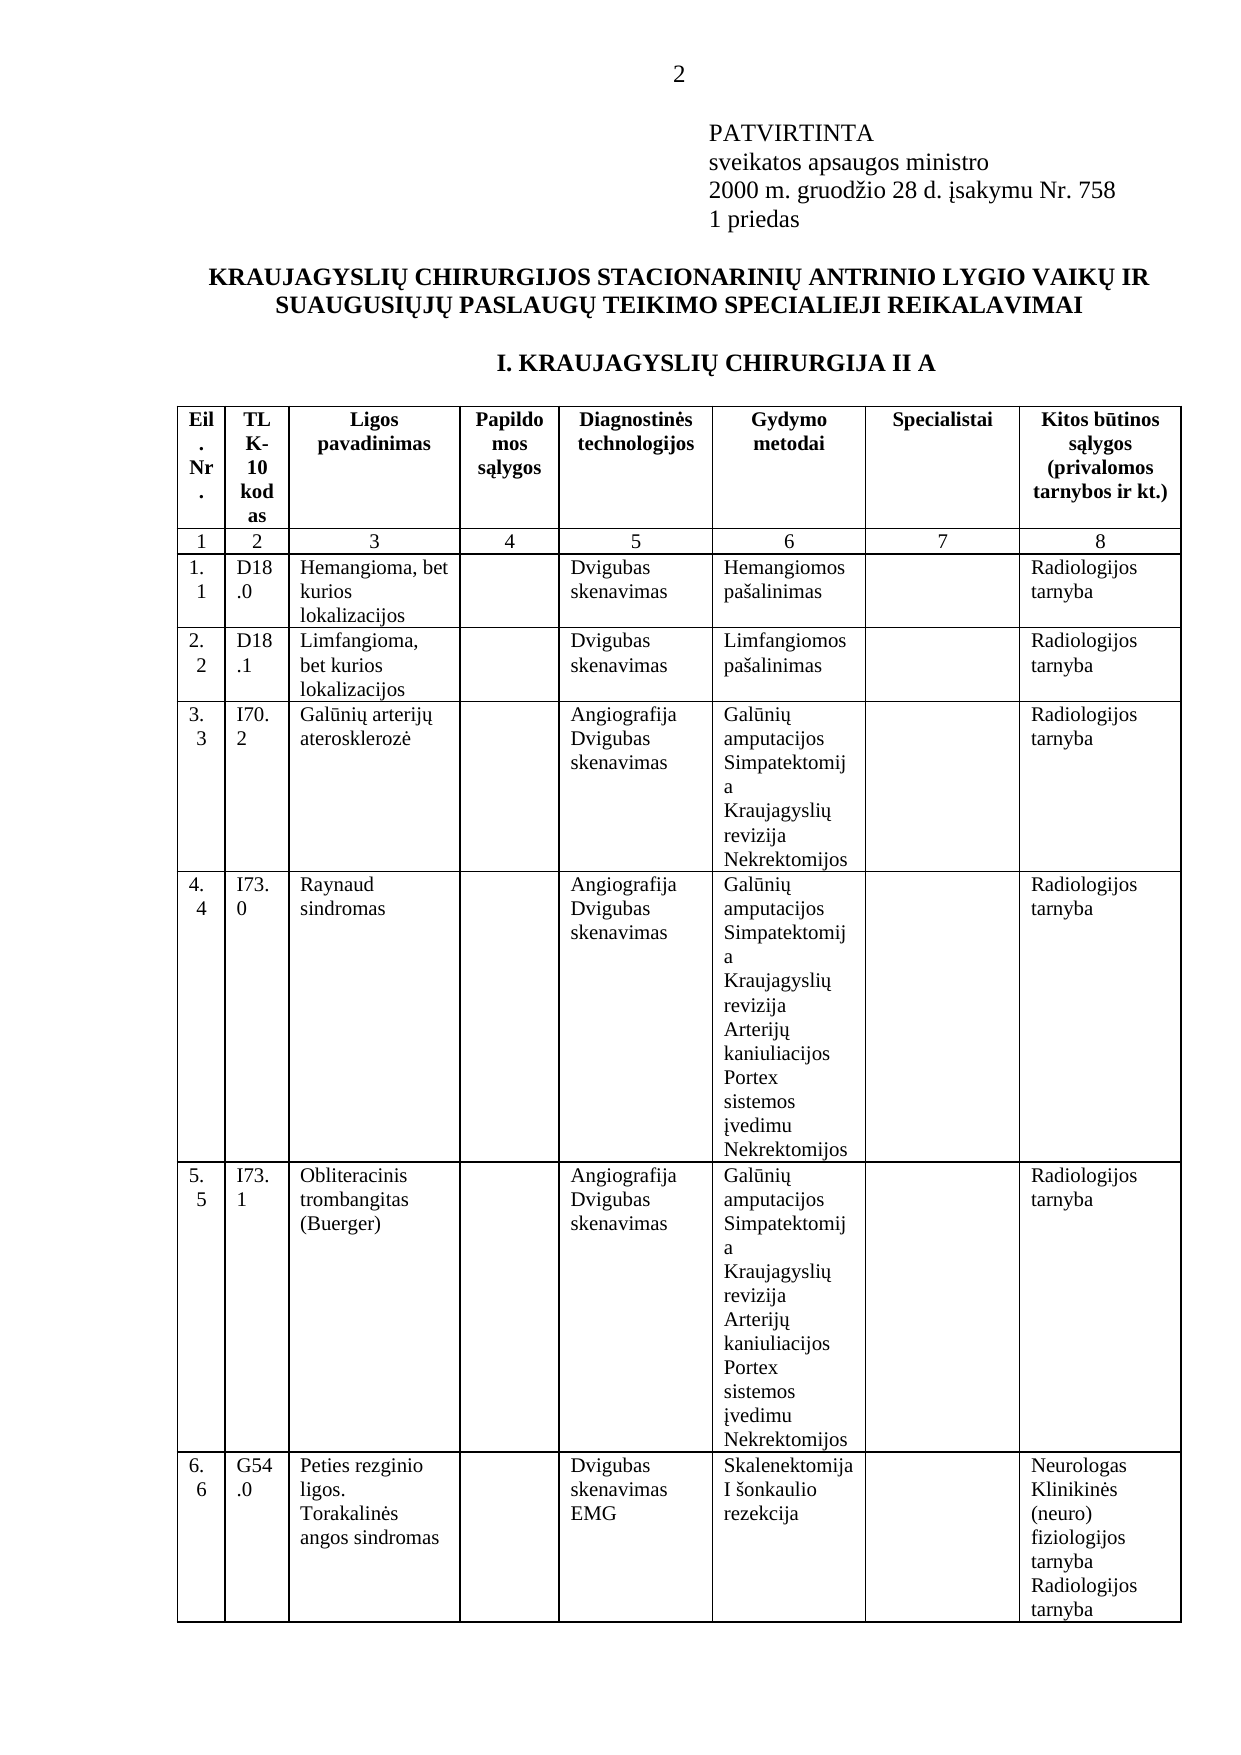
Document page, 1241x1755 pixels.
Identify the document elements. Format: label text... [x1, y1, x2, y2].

table_cell 5 [560, 529, 712, 553]
table_cell 6. 6 [178, 1453, 224, 1621]
text PATVIRTINTA [709, 118, 1181, 147]
table_cell Dvigubas skenavimas [560, 555, 712, 627]
table_cell 5. 5 [178, 1163, 224, 1451]
table_cell 4. 4 [178, 872, 224, 1161]
table_cell Galūnių arterijų aterosklerozė [290, 702, 459, 871]
table_cell Angiografija Dvigubas skenavimas [560, 872, 712, 1161]
table_cell [461, 555, 558, 627]
table_cell [461, 628, 558, 701]
table_cell Obliteracinis trombangitas (Buerger) [290, 1163, 459, 1451]
table_cell [461, 1453, 558, 1621]
table_cell Peties rezginio ligos. Torakalinės angos sindromas [290, 1453, 459, 1621]
table_cell Neurologas Klinikinės (neuro) fiziologijos tarnyba Radiologijos tarnyba [1020, 1453, 1180, 1621]
table_cell Galūnių amputacijos Simpatektomija Kraujagyslių revizija Arterijų kaniuliacijos Portex sistemos įvedimu Nekrektomijos [713, 1163, 865, 1451]
table_cell Dvigubas skenavimas [560, 628, 712, 701]
table_cell 1 [178, 529, 224, 553]
table_cell Hemangioma, bet kurios lokalizacijos [290, 555, 459, 627]
table_cell G54.0 [226, 1453, 288, 1621]
table_cell Limfangiomos pašalinimas [713, 628, 865, 701]
table_cell Radiologijos tarnyba [1020, 872, 1180, 1161]
table_cell Radiologijos tarnyba [1020, 1163, 1180, 1451]
table_header Kitos būtinos sąlygos (privalomos tarnybos ir kt.) [1020, 407, 1180, 527]
table_cell 7 [866, 529, 1019, 553]
table_cell D18.1 [226, 628, 288, 701]
table_cell I73.1 [226, 1163, 288, 1451]
table_cell [866, 628, 1019, 701]
table_cell [866, 1453, 1019, 1621]
table_cell Angiografija Dvigubas skenavimas [560, 1163, 712, 1451]
table_header Papildomos sąlygos [461, 407, 558, 527]
table_cell Hemangiomos pašalinimas [713, 555, 865, 627]
text kraujagyslių chirurgijos stacionarinių antrinio lygio vaikų ir suaugusiųjų paslaugų teikimo specialieji reikalavimai [177, 262, 1181, 319]
table_cell Radiologijos tarnyba [1020, 555, 1180, 627]
table_cell D18.0 [226, 555, 288, 627]
table_header Ligos pavadinimas [290, 407, 459, 527]
table_cell 2. 2 [178, 628, 224, 701]
table_cell [866, 555, 1019, 627]
table_cell Radiologijos tarnyba [1020, 702, 1180, 871]
table_header TLK-10 kodas [226, 407, 288, 527]
text 1 priedas [177, 204, 1181, 233]
table_cell 3. 3 [178, 702, 224, 871]
text sveikatos apsaugos ministro [177, 147, 1181, 176]
table_cell Angiografija Dvigubas skenavimas [560, 702, 712, 871]
table_cell Radiologijos tarnyba [1020, 628, 1180, 701]
table_cell Raynaud sindromas [290, 872, 459, 1161]
table_cell 8 [1020, 529, 1180, 553]
table_header Eil. Nr. [178, 407, 224, 527]
table_cell [461, 872, 558, 1161]
table_cell Galūnių amputacijos Simpatektomija Kraujagyslių revizija Arterijų kaniuliacijos Portex sistemos įvedimu Nekrektomijos [713, 872, 865, 1161]
table_cell [866, 702, 1019, 871]
table_cell I73.0 [226, 872, 288, 1161]
table_cell Galūnių amputacijos Simpatektomija Kraujagyslių revizija Nekrektomijos [713, 702, 865, 871]
text I. KRAUJAGYSLIŲ CHIRURGIJA II A [177, 348, 1181, 377]
table_cell 1. 1 [178, 555, 224, 627]
table_cell I70.2 [226, 702, 288, 871]
table_cell [461, 1163, 558, 1451]
table_header Diagnostinės technologijos [560, 407, 712, 527]
table_cell [461, 702, 558, 871]
table_cell [866, 1163, 1019, 1451]
table_cell 4 [461, 529, 558, 553]
table_cell Skalenektomija I šonkaulio rezekcija [713, 1453, 865, 1621]
table_cell 3 [290, 529, 459, 553]
table_header Specialistai [866, 407, 1019, 527]
table_cell Limfangioma, bet kurios lokalizacijos [290, 628, 459, 701]
table_cell [866, 872, 1019, 1161]
table_cell Dvigubas skenavimas EMG [560, 1453, 712, 1621]
table_header Gydymo metodai [713, 407, 865, 527]
text 2000 m. gruodžio 28 d. įsakymu Nr. 758 [177, 176, 1181, 204]
table_cell 2 [226, 529, 288, 553]
table_cell 6 [713, 529, 865, 553]
